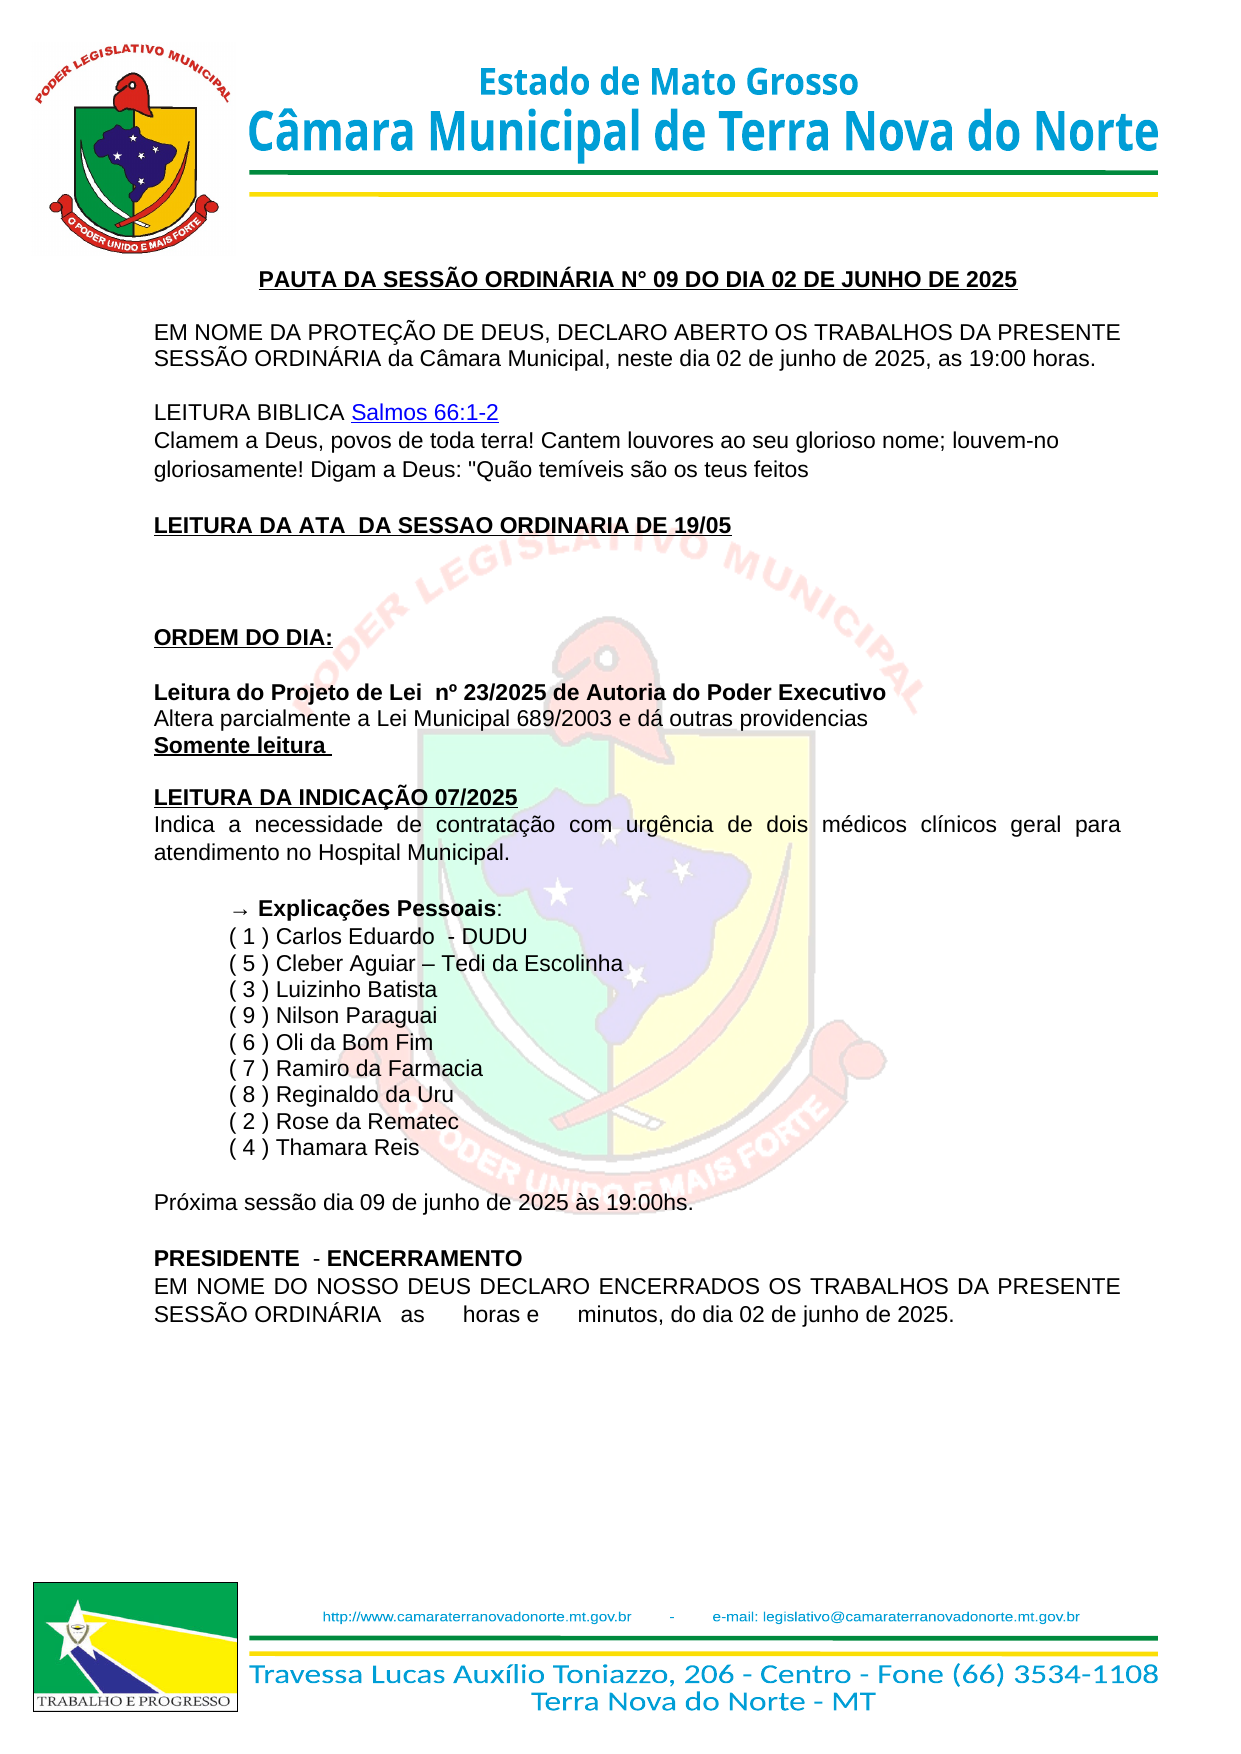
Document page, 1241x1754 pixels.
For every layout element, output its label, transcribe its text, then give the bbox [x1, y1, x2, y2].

text Somente leitura [943, 732, 1122, 758]
picture [34, 1583, 237, 1711]
picture [31, 42, 236, 256]
text → Explicações Pessoais: [943, 895, 1122, 921]
text Altera parcialmente a Lei Municipal 689/2003 e dá outras providencias [153, 705, 279, 732]
text Indica a necessidade de contratação com urgência de dois médicos clínicos geral para atendimento no Hospital Municipal. [153, 811, 279, 865]
subtitle EM NOME DA PROTEÇÃO DE DEUS, DECLARO ABERTO OS TRABALHOS DA PRESENTE SESSÃO ORDINÁRIA da Câmara Municipal, neste dia 02 de junho de 2025, as 19:00 horas. [153, 318, 1122, 371]
list ( 8 ) Reginaldo da Uru [943, 1081, 1122, 1108]
text ORDEM DO DIA: [153, 624, 279, 647]
list ( 3 ) Luizinho Batista [228, 976, 279, 1002]
text Leitura do Projeto de Lei nº 23/2025 de Autoria do Poder Executivo [943, 679, 1122, 705]
text EM NOME DO NOSSO DEUS DECLARO ENCERRADOS OS TRABALHOS DA PRESENTE SESSÃO ORDINÁRIA as horas e minutos, do dia 02 de junho de 2025. [153, 1273, 1122, 1327]
list ( 2 ) Rose da Rematec [943, 1108, 1122, 1134]
list ( 5 ) Cleber Aguiar – Tedi da Escolinha [228, 949, 279, 976]
text Próxima sessão dia 09 de junho de 2025 às 19:00hs. [153, 1188, 279, 1215]
text PRESIDENTE - ENCERRAMENTO [153, 1245, 1122, 1271]
text ( 1 ) Carlos Eduardo - DUDU [943, 923, 1122, 949]
list ( 5 ) Cleber Aguiar – Tedi da Escolinha [943, 949, 1122, 976]
text ( 1 ) Carlos Eduardo - DUDU [228, 923, 279, 949]
list ( 7 ) Ramiro da Farmacia [228, 1055, 279, 1081]
list ( 7 ) Ramiro da Farmacia [943, 1055, 1122, 1081]
subtitle PAUTA DA SESSÃO ORDINÁRIA N° 09 DO DIA 02 DE JUNHO DE 2025 [153, 266, 1122, 292]
list ( 9 ) Nilson Paraguai [228, 1002, 279, 1028]
text LEITURA BIBLICA Salmos 66:1-2 [153, 399, 1122, 426]
text → Explicações Pessoais: [228, 895, 279, 921]
list ( 3 ) Luizinho Batista [943, 976, 1122, 1002]
text Altera parcialmente a Lei Municipal 689/2003 e dá outras providencias [943, 705, 1122, 732]
text Clamem a Deus, povos de toda terra! Cantem louvores ao seu glorioso nome; louvem-no gloriosamente! Digam a Deus: "Quão temíveis são os teus feitos [153, 427, 1122, 482]
text ORDEM DO DIA: [943, 624, 1122, 651]
list ( 9 ) Nilson Paraguai [943, 1002, 1122, 1028]
text LEITURA DA INDICAÇÃO 07/2025 [943, 784, 1122, 811]
text Somente leitura [153, 732, 279, 754]
list ( 2 ) Rose da Rematec [228, 1108, 279, 1134]
text Próxima sessão dia 09 de junho de 2025 às 19:00hs. [943, 1188, 1122, 1215]
list ( 4 ) Thamara Reis [228, 1134, 279, 1160]
text Leitura do Projeto de Lei nº 23/2025 de Autoria do Poder Executivo [153, 679, 279, 705]
list ( 8 ) Reginaldo da Uru [228, 1081, 279, 1108]
text Indica a necessidade de contratação com urgência de dois médicos clínicos geral para atendimento no Hospital Municipal. [943, 811, 1122, 865]
list ( 6 ) Oli da Bom Fim [228, 1028, 279, 1055]
list ( 4 ) Thamara Reis [943, 1134, 1122, 1160]
text LEITURA DA INDICAÇÃO 07/2025 [153, 784, 279, 807]
list ( 6 ) Oli da Bom Fim [943, 1028, 1122, 1055]
text LEITURA DA ATA DA SESSAO ORDINARIA DE 19/05 [153, 512, 1122, 538]
